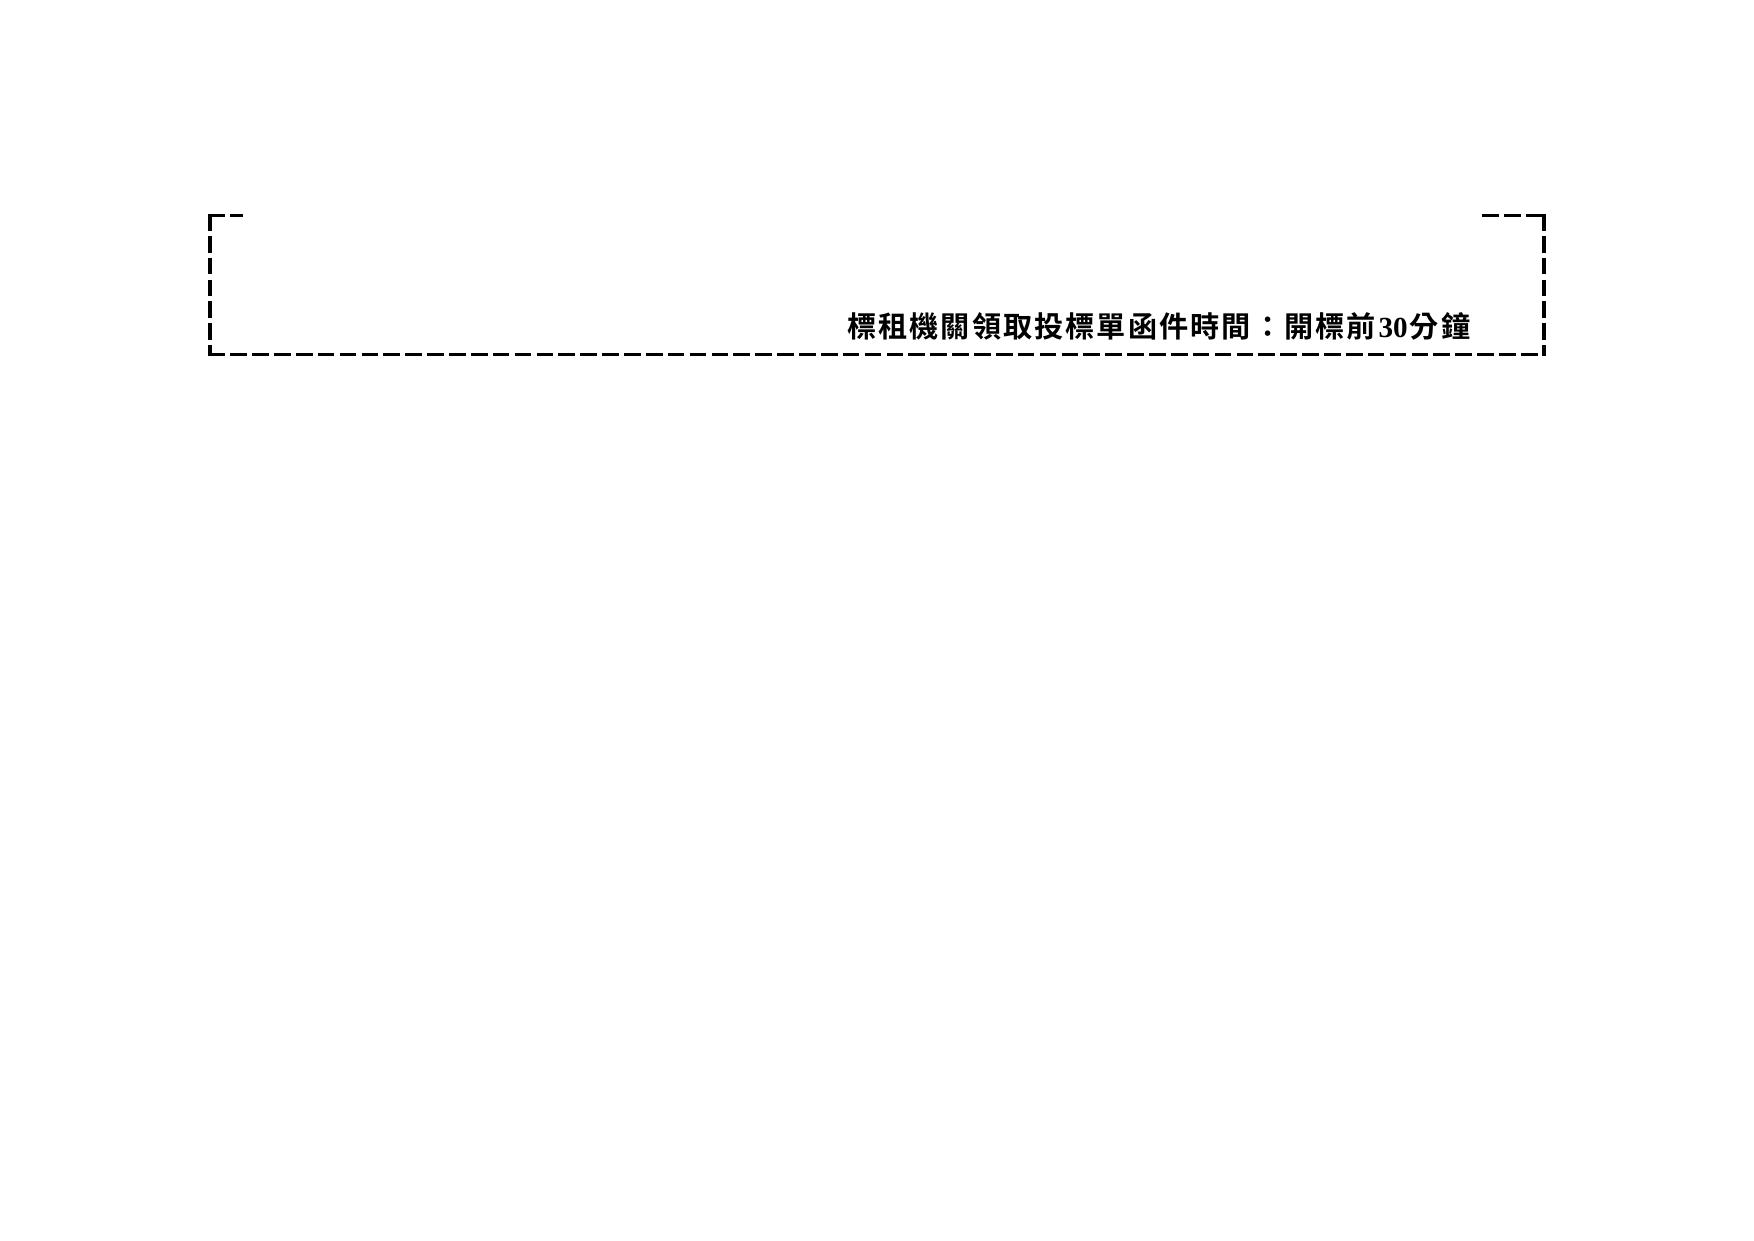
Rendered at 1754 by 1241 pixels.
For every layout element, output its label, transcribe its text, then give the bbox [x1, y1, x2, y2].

table_header [1482, 214, 1544, 353]
table_header [210, 214, 243, 353]
table_cell [243, 214, 574, 279]
table_cell [574, 214, 1482, 279]
table_cell 標租機關領取投標單函件時間：開標前30分鐘 [243, 280, 1482, 353]
